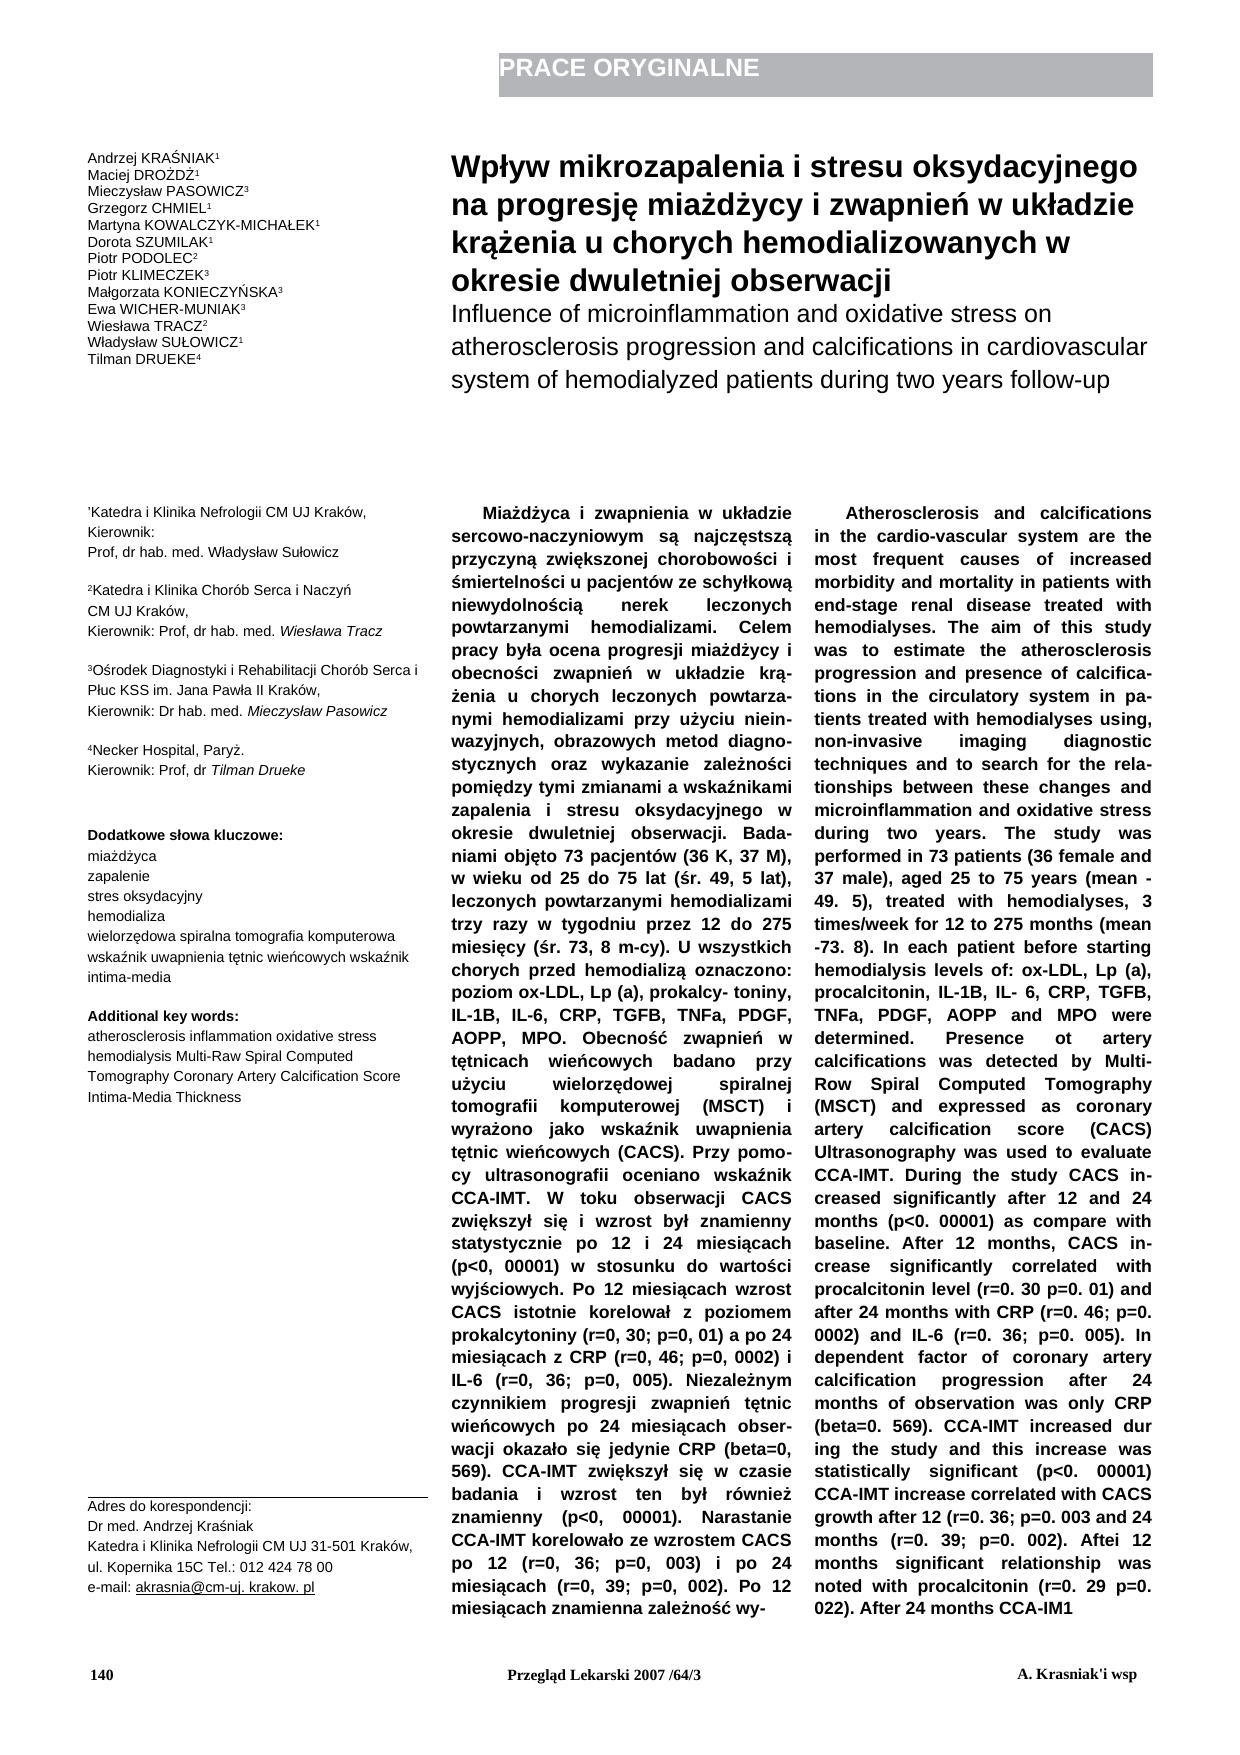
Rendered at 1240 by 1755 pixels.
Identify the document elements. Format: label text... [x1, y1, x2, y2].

text Miażdżyca i zwapnienia w układzie sercowo-naczyniowym są najczęstszą przyczyną zwiększonej chorobowości i śmiertelności u pacjentów ze schył­kową niewydolnością nerek leczonych powtarzanymi hemodializami. Celem pracy była ocena progresji miażdżycy i obecności zwapnień w układzie krą­żenia u chorych leczonych powtarza­nymi hemodializami przy użyciu niein­wazyjnych, obrazowych metod diagno­stycznych oraz wykazanie zależności pomiędzy tymi zmianami a wskaźnika­mi zapalenia i stresu oksydacyjnego w okresie dwuletniej obserwacji. Bada­niami objęto 73 pacjentów (36 K, 37 M), w wieku od 25 do 75 lat (śr. 49, 5 lat), leczonych powtarzanymi hemodializa­mi trzy razy w tygodniu przez 12 do 275 miesięcy (śr. 73, 8 m-cy). U wszystkich chorych przed hemodializą oznaczo­no: poziom ox-LDL, Lp (a), prokalcy- toniny, IL-1B, IL-6, CRP, TGFB, TNFa, PDGF, AOPP, MPO. Obecność zwap­nień w tętnicach wieńcowych badano przy użyciu wielorzędowej spiralnej tomografii komputerowej (MSCT) i wyrażono jako wskaźnik uwapnienia tętnic wieńcowych (CACS). Przy pomo­cy ultrasonografii oceniano wskaźnik CCA-IMT. W toku obserwacji CACS zwiększył się i wzrost był znamienny statystycznie po 12 i 24 miesiącach (p<0, 00001) w stosunku do wartości wyjściowych. Po 12 miesiącach wzrost CACS istotnie korelował z poziomem prokalcytoniny (r=0, 30; p=0, 01) a po 24 miesiącach z CRP (r=0, 46; p=0, 0002) i IL-6 (r=0, 36; p=0, 005). Niezależnym czynnikiem progresji zwapnień tętnic wieńcowych po 24 miesiącach obser­wacji okazało się jedynie CRP (beta=0, 569). CCA-IMT zwiększył się w czasie badania i wzrost ten był również znamienny (p<0, 00001). Narastanie CCA-IMT korelowało ze wzrostem CACS po 12 (r=0, 36; p=0, 003) i po 24 miesiącach (r=0, 39; p=0, 002). Po 12 miesiącach znamienna zależność wy- [451, 503, 792, 1618]
text wielorzędowa spiralna tomografia komputerowa [87, 928, 428, 945]
subtitle PRACE ORYGINALNE [500, 54, 1152, 96]
text Władysław SUŁOWICZ1 [87, 334, 359, 351]
text Katedra i Klinika Nefrologii CM UJ 31-501 Kraków, ul. Kopernika 15C Tel.: 012 424 78 00 [87, 1538, 428, 1575]
text Dorota SZUMILAK1 [87, 233, 359, 250]
text Kierownik: Prof, dr hab. med. Wiesława Tracz [87, 622, 428, 639]
text Piotr PODOLEC2 [87, 250, 359, 267]
text Mieczysław PASOWICZ3 [87, 183, 359, 200]
text Additional key words: [87, 1007, 428, 1024]
text Wpływ mikrozapalenia i stresu oksydacyjnego na progresję miażdżycy i zwapnień w układzie krążenia u chorych hemodializowanych w okresie dwuletniej obserwacji [451, 148, 1152, 298]
text 2Katedra i Klinika Chorób Serca i Naczyń [87, 582, 428, 599]
text Przegląd Lekarski 2007 /64/3 [507, 1666, 738, 1683]
text CM UJ Kraków, [87, 602, 428, 619]
text miażdżyca [87, 847, 428, 864]
text atherosclerosis inflammation oxidative stress hemodialysis Multi-Raw Spiral Computed Tomography Coronary Artery Calcification Score Intima-Media Thickness [87, 1028, 428, 1105]
text 3Ośrodek Diagnostyki i Rehabilitacji Chorób Serca i Płuc KSS im. Jana Pawła II Kraków, [87, 661, 428, 698]
text Influence of microinflammation and oxidative stress on atherosclerosis progression and calcifications in cardiovascular system of hemodialyzed patients during two years follow-up [451, 299, 1152, 394]
text A. Krasniak'i wsp [1017, 1665, 1152, 1683]
text Dr med. Andrzej Kraśniak [87, 1518, 428, 1534]
text Kierownik: Dr hab. med. Mieczysław Pasowicz [87, 702, 428, 719]
text Piotr KLIMECZEK3 [87, 267, 359, 284]
text hemodializa [87, 908, 428, 925]
text Wiesława TRACZ2 [87, 317, 359, 334]
text 140 [90, 1666, 120, 1684]
text e-mail: akrasnia@cm-uj. krakow. pl [87, 1579, 428, 1596]
text Ewa WICHER-MUNIAK3 [87, 301, 359, 317]
text Atherosclerosis and calcifications in the cardio-vascular system are the most frequent causes of increased morbidity and mortality in patients with end-stage renal disease treated with hemodialyses. The aim of this study was to estimate the atherosclerosis progression and presence of calcifica­tions in the circulatory system in pa­tients treated with hemodialyses us­ing, non-invasive imaging diagnostic techniques and to search for the rela­tionships between these changes and microinflammation and oxidative stress during two years. The study was performed in 73 patients (36 female and 37 male), aged 25 to 75 years (mean - 49. 5), treated with hemodia­lyses, 3 times/week for 12 to 275 months (mean -73. 8). In each patient before starting hemodialysis levels of: ox-LDL, Lp (a), procalcitonin, IL-1B, IL- 6, CRP, TGFB, TNFa, PDGF, AOPP and MPO were determined. Presence ot artery calcifications was detected by Multi-Row Spiral Computed Tomogra­phy (MSCT) and expressed as coro­nary artery calcification score (CACS) Ultrasonography was used to evaluate CCA-IMT. During the study CACS in­creased significantly after 12 and 24 months (p<0. 00001) as compare with baseline. After 12 months, CACS in­crease significantly correlated with procalcitonin level (r=0. 30 p=0. 01) and after 24 months with CRP (r=0. 46; p=0. 0002) and IL-6 (r=0. 36; p=0. 005). In dependent factor of coronary artery calcification progression after 24 months of observation was only CRP (beta=0. 569). CCA-IMT increased dur ing the study and this increase was statistically significant (p<0. 00001) CCA-IMT increase correlated with CACS growth after 12 (r=0. 36; p=0. 003 and 24 months (r=0. 39; p=0. 002). Aftei 12 months significant relationship was noted with procalcitonin (r=0. 29 p=0. 022). After 24 months CCA-IM1 [814, 503, 1152, 1618]
text Maciej DROŻDŻ1 [87, 166, 359, 183]
text ’Katedra i Klinika Nefrologii CM UJ Kraków, Kierownik: [87, 503, 428, 540]
text Andrzej KRAŚNIAK1 [87, 149, 359, 166]
text Tilman DRUEKE4 [87, 351, 359, 368]
text Grzegorz CHMIEL1 [87, 200, 359, 217]
text stres oksydacyjny [87, 888, 428, 904]
text Kierownik: Prof, dr Tilman Drueke [87, 762, 428, 778]
text Martyna KOWALCZYK-MICHAŁEK1 [87, 217, 359, 233]
text Adres do korespondencji: [87, 1498, 428, 1514]
text zapalenie [87, 867, 428, 884]
text Małgorzata KONIECZYŃSKA3 [87, 284, 359, 301]
text 4Necker Hospital, Paryż. [87, 741, 428, 758]
text Dodatkowe słowa kluczowe: [87, 827, 428, 844]
text wskaźnik uwapnienia tętnic wieńcowych wskaźnik intima-media [87, 948, 428, 985]
text Prof, dr hab. med. Władysław Sułowicz [87, 543, 428, 560]
